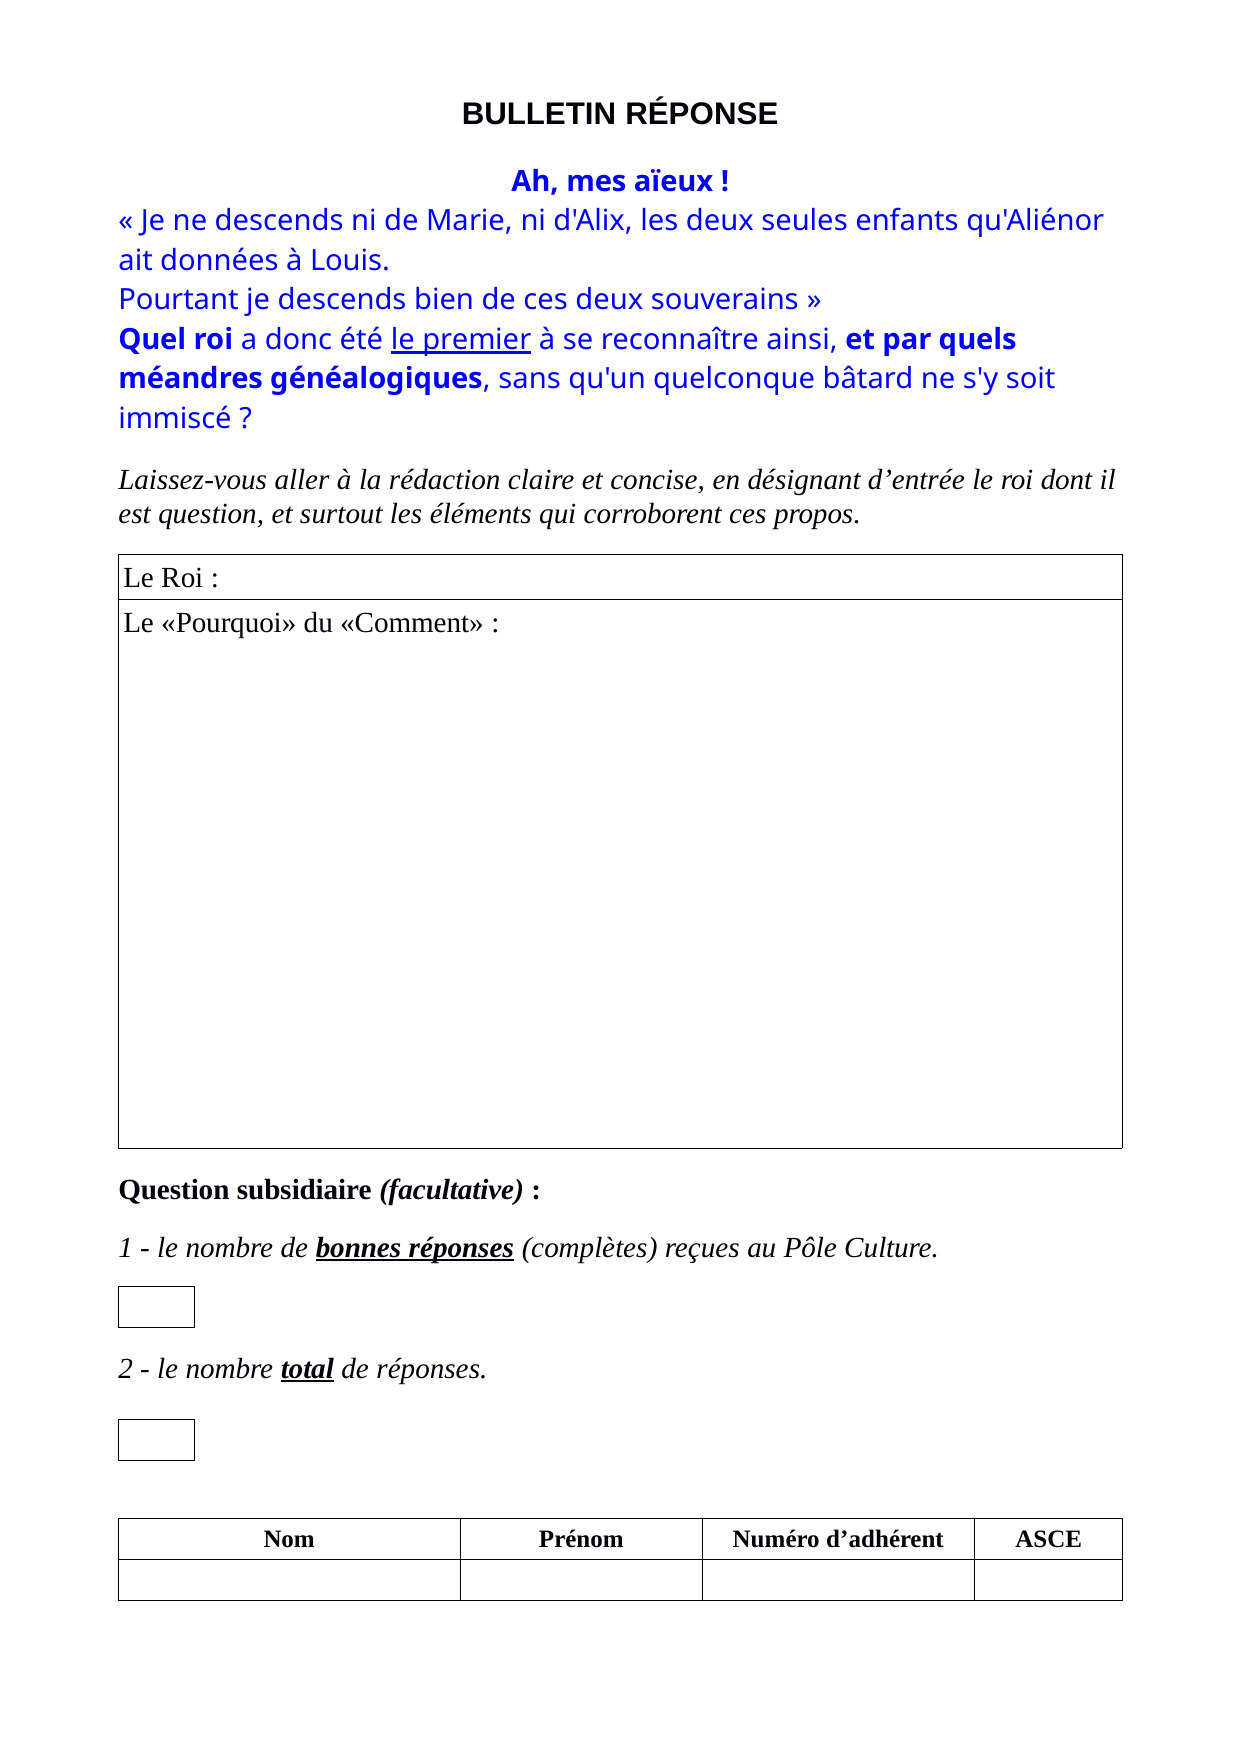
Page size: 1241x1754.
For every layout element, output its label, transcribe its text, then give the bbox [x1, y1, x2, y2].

table_header [119, 1420, 194, 1459]
table_cell [119, 1560, 460, 1600]
table_cell [703, 1560, 974, 1600]
table_header Nom [119, 1519, 460, 1559]
table_header [119, 1287, 194, 1327]
text 2 - le nombre total de réponses. [118, 1351, 1122, 1385]
table_header ASCE [975, 1519, 1122, 1559]
text Pourtant je descends bien de ces deux souverains » [118, 279, 1122, 318]
table_cell Le «Pourquoi» du «Comment» : [119, 600, 1122, 1148]
text 1 - le nombre de bonnes réponses (complètes) reçues au Pôle Culture. [118, 1230, 1122, 1264]
text BULLETIN RÉPONSE [118, 95, 1122, 131]
text « Je ne descends ni de Marie, ni d'Alix, les deux seules enfants qu'Aliénor ait données à Louis. [118, 200, 1122, 279]
text Ah, mes aïeux ! [118, 160, 1122, 200]
table_header Prénom [461, 1519, 702, 1559]
table_cell [461, 1560, 702, 1600]
table_header Le Roi : [119, 555, 1122, 599]
text Quel roi a donc été le premier à se reconnaître ainsi, et par quels méandres généalogiques, sans qu'un quelconque bâtard ne s'y soit immiscé ? [118, 318, 1122, 437]
text Laissez-vous aller à la rédaction claire et concise, en désignant d’entrée le roi dont il est question, et surtout les éléments qui corroborent ces propos. [118, 463, 1122, 530]
table_cell [975, 1560, 1122, 1600]
text Question subsidiaire (facultative) : [118, 1172, 1122, 1206]
table_header Numéro d’adhérent [703, 1519, 974, 1559]
